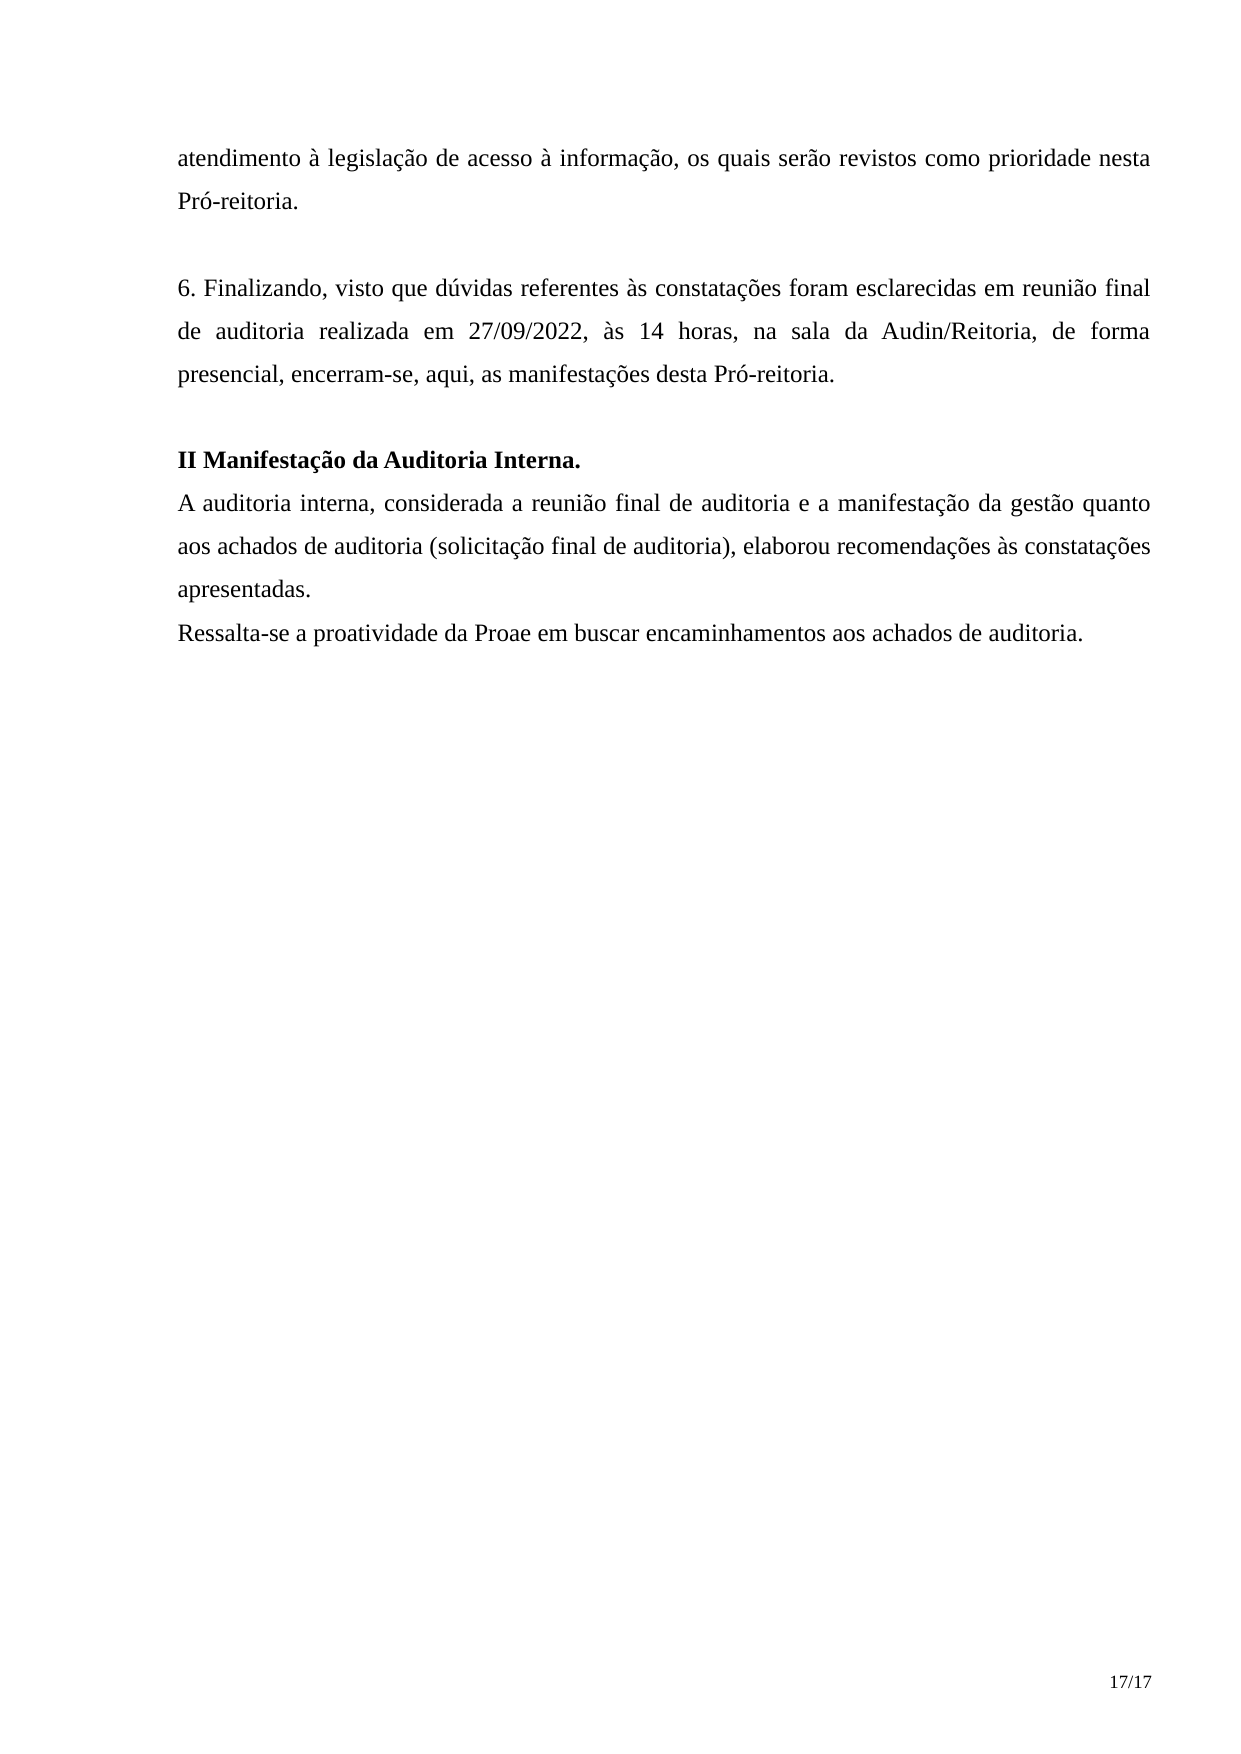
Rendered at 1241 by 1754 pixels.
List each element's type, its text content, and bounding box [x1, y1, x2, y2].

text atendimento à legislação de acesso à informação, os quais serão revistos como prioridade nesta Pró-reitoria. [177, 143, 1152, 215]
text Ressalta-se a proatividade da Proae em buscar encaminhamentos aos achados de auditoria. [177, 618, 1152, 646]
text II Manifestação da Auditoria Interna. [177, 445, 1152, 474]
text 6. Finalizando, visto que dúvidas referentes às constatações foram esclarecidas em reunião final de auditoria realizada em 27/09/2022, às 14 horas, na sala da Audin/Reitoria, de forma presencial, encerram-se, aqui, as manifestações desta Pró-reitoria. [177, 273, 1152, 388]
text A auditoria interna, considerada a reunião final de auditoria e a manifestação da gestão quanto aos achados de auditoria (solicitação final de auditoria), elaborou recomendações às constatações apresentadas. [177, 488, 1152, 603]
